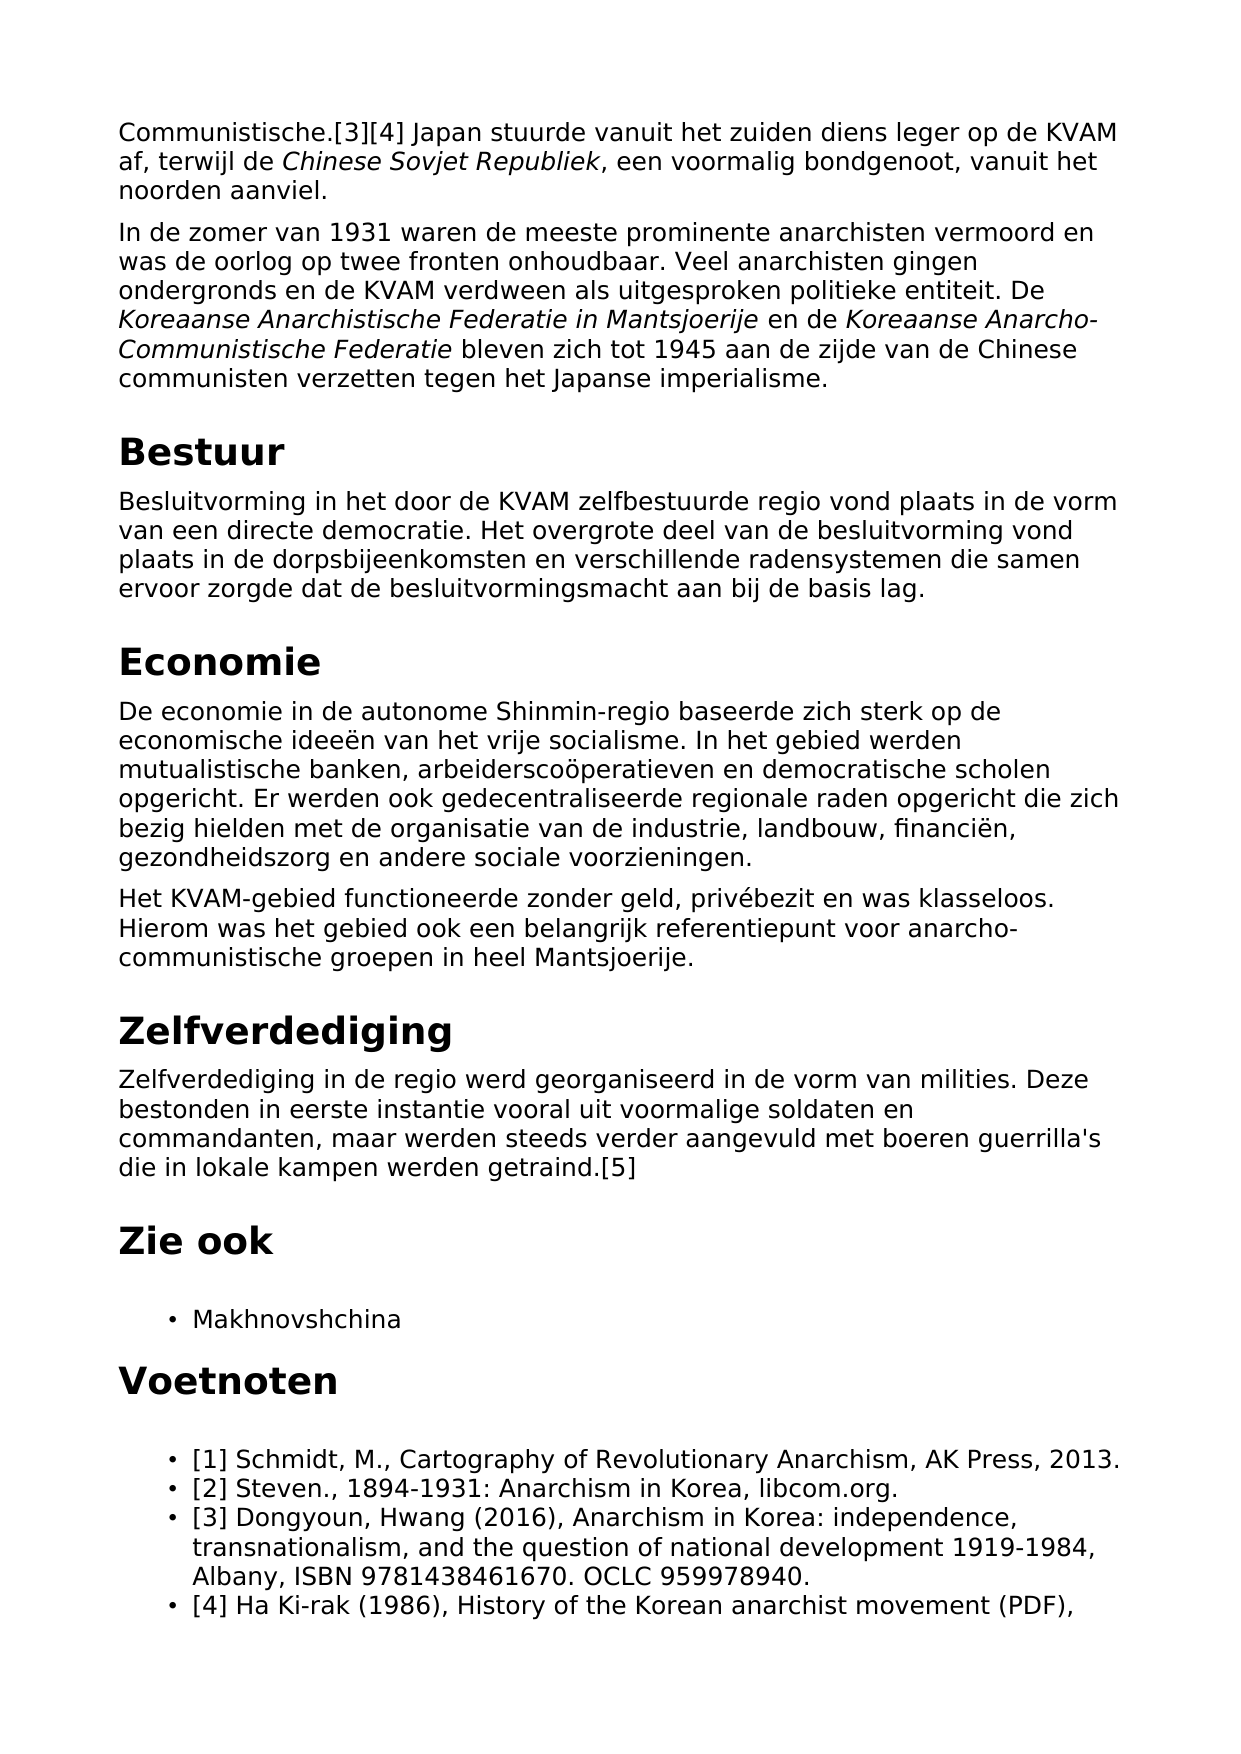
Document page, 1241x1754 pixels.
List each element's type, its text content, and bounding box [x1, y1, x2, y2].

text Het KVAM-gebied functioneerde zonder geld, privébezit en was klasseloos. Hierom was het gebied ook een belangrijk referentiepunt voor anarcho-communistische groepen in heel Mantsjoerije. [118, 884, 1122, 972]
list [1] Schmidt, M., Cartography of Revolutionary Anarchism, AK Press, 2013. [177, 1445, 1122, 1474]
list [4] Ha Ki-rak (1986), History of the Korean anarchist movement (PDF), [177, 1591, 1122, 1620]
subtitle Economie [118, 641, 1122, 684]
text Besluitvorming in het door de KVAM zelfbestuurde regio vond plaats in de vorm van een directe democratie. Het overgrote deel van de besluitvorming vond plaats in de dorpsbijeenkomsten en verschillende radensystemen die samen ervoor zorgde dat de besluitvormingsmacht aan bij de basis lag. [118, 487, 1122, 603]
list [3] Dongyoun, Hwang (2016), Anarchism in Korea: independence, transnationalism, and the question of national development 1919-1984, Albany, ISBN 9781438461670. OCLC 959978940. [177, 1504, 1122, 1591]
subtitle Zelfverdediging [118, 1009, 1122, 1053]
text Zelfverdediging in de regio werd georganiseerd in de vorm van milities. Deze bestonden in eerste instantie vooral uit voormalige soldaten en commandanten, maar werden steeds verder aangevuld met boeren guerrilla's die in lokale kampen werden getraind.[5] [118, 1066, 1122, 1182]
text In de zomer van 1931 waren de meeste prominente anarchisten vermoord en was de oorlog op twee fronten onhoudbaar. Veel anarchisten gingen ondergronds en de KVAM verdween als uitgesproken politieke entiteit. De Koreaanse Anarchistische Federatie in Mantsjoerije en de Koreaanse Anarcho-Communistische Federatie bleven zich tot 1945 aan de zijde van de Chinese communisten verzetten tegen het Japanse imperialisme. [118, 218, 1122, 393]
subtitle Bestuur [118, 431, 1122, 474]
text De economie in de autonome Shinmin-regio baseerde zich sterk op de economische ideeën van het vrije socialisme. In het gebied werden mutualistische banken, arbeiderscoöperatieven en democratische scholen opgericht. Er werden ook gedecentraliseerde regionale raden opgericht die zich bezig hielden met de organisatie van de industrie, landbouw, financiën, gezondheidszorg en andere sociale voorzieningen. [118, 697, 1122, 872]
list Makhnovshchina [177, 1306, 1122, 1335]
text Communistische.[3][4] Japan stuurde vanuit het zuiden diens leger op de KVAM af, terwijl de Chinese Sovjet Republiek, een voormalig bondgenoot, vanuit het noorden aanviel. [118, 118, 1122, 206]
subtitle Voetnoten [118, 1360, 1122, 1403]
list [2] Steven., 1894-1931: Anarchism in Korea, libcom.org. [177, 1474, 1122, 1504]
subtitle Zie ook [118, 1220, 1122, 1263]
